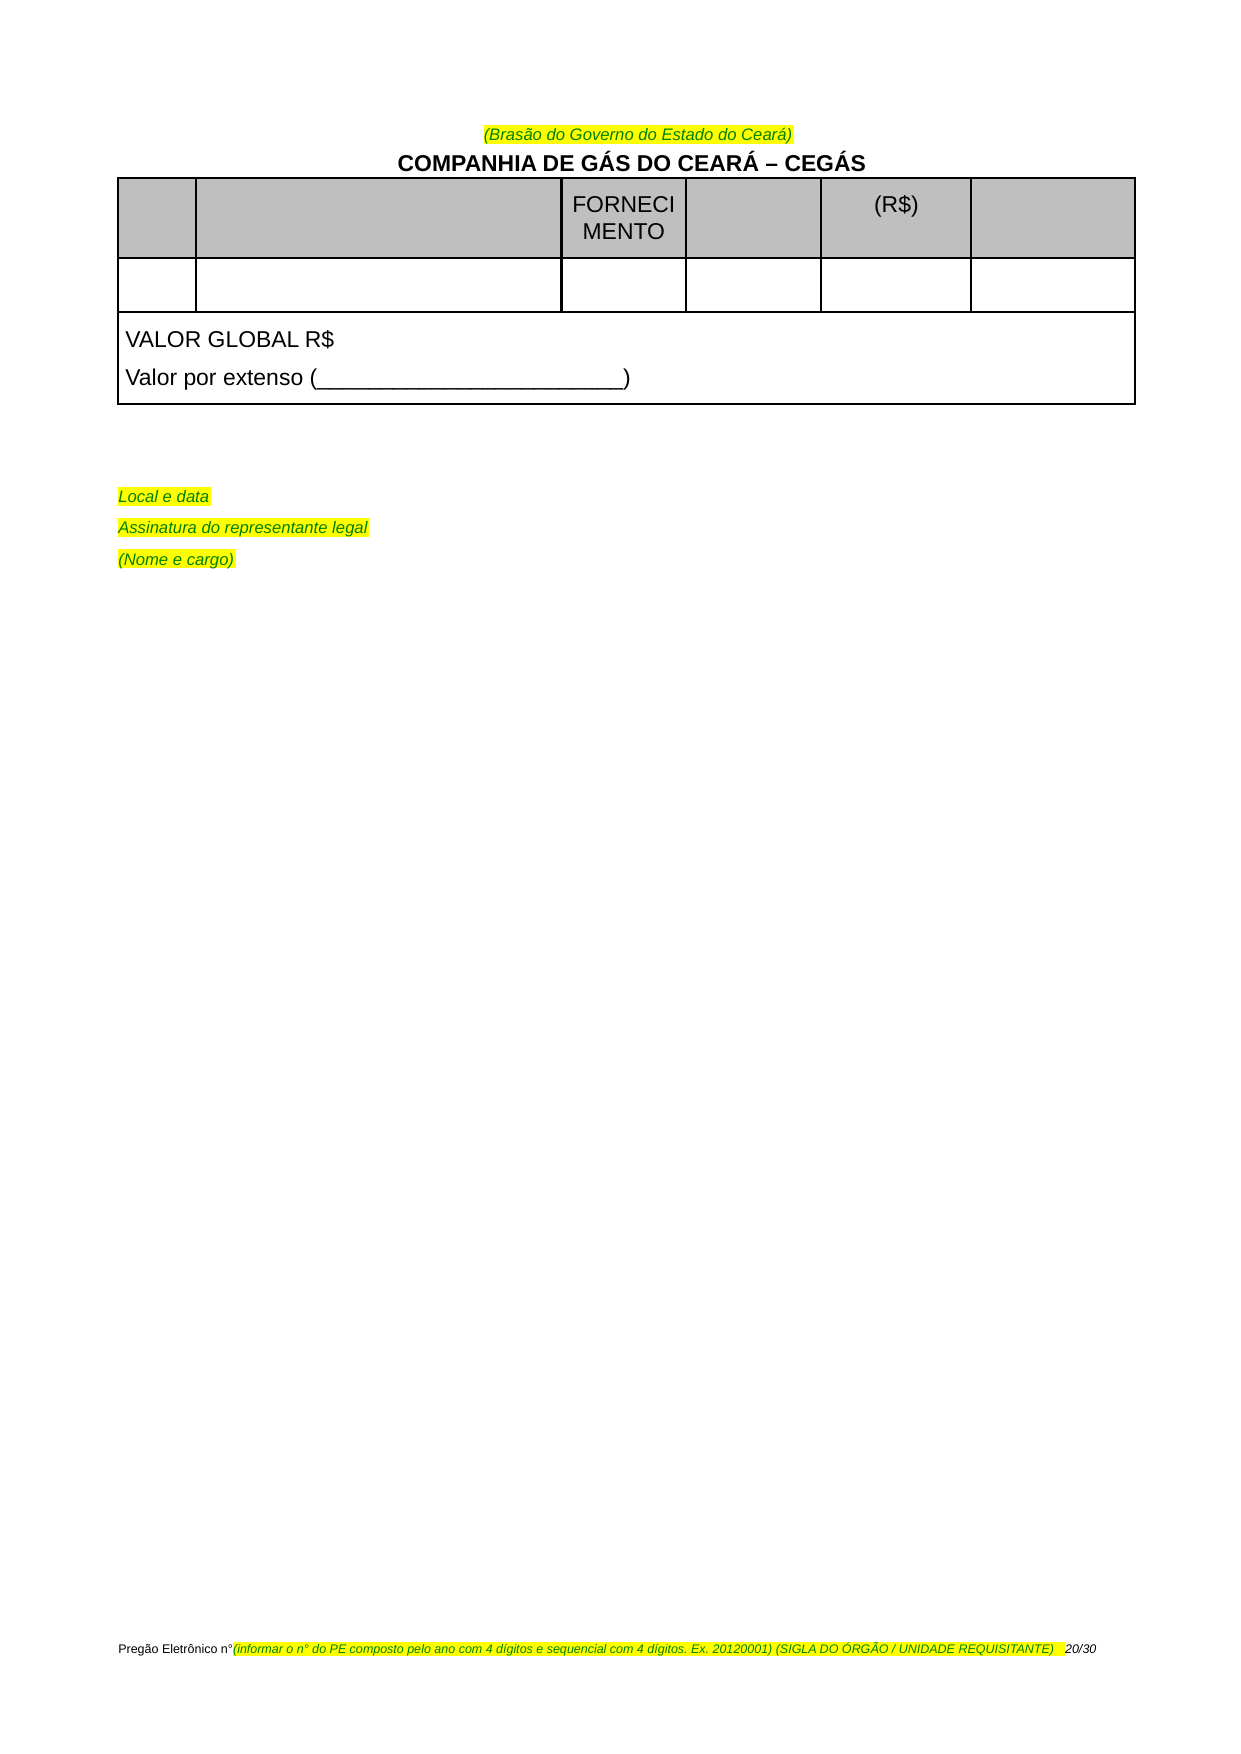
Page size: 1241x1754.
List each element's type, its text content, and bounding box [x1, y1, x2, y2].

text Assinatura do representante legal [118, 518, 1122, 537]
table_cell (R$) [822, 179, 970, 257]
table_cell [687, 179, 820, 257]
table_cell [119, 259, 195, 311]
table_cell [687, 259, 820, 311]
table_cell [972, 179, 1134, 257]
text (Nome e cargo) [118, 549, 1122, 568]
table_cell [119, 179, 195, 257]
table_cell [197, 179, 560, 257]
table_cell [822, 259, 970, 311]
table_cell VALOR GLOBAL R$ Valor por extenso (________________________) [119, 313, 1134, 403]
table_cell [197, 259, 560, 311]
table_cell [563, 259, 685, 311]
text Local e data [118, 487, 1122, 506]
table_cell FORNECIMENTO [563, 179, 685, 257]
table_cell [972, 259, 1134, 311]
